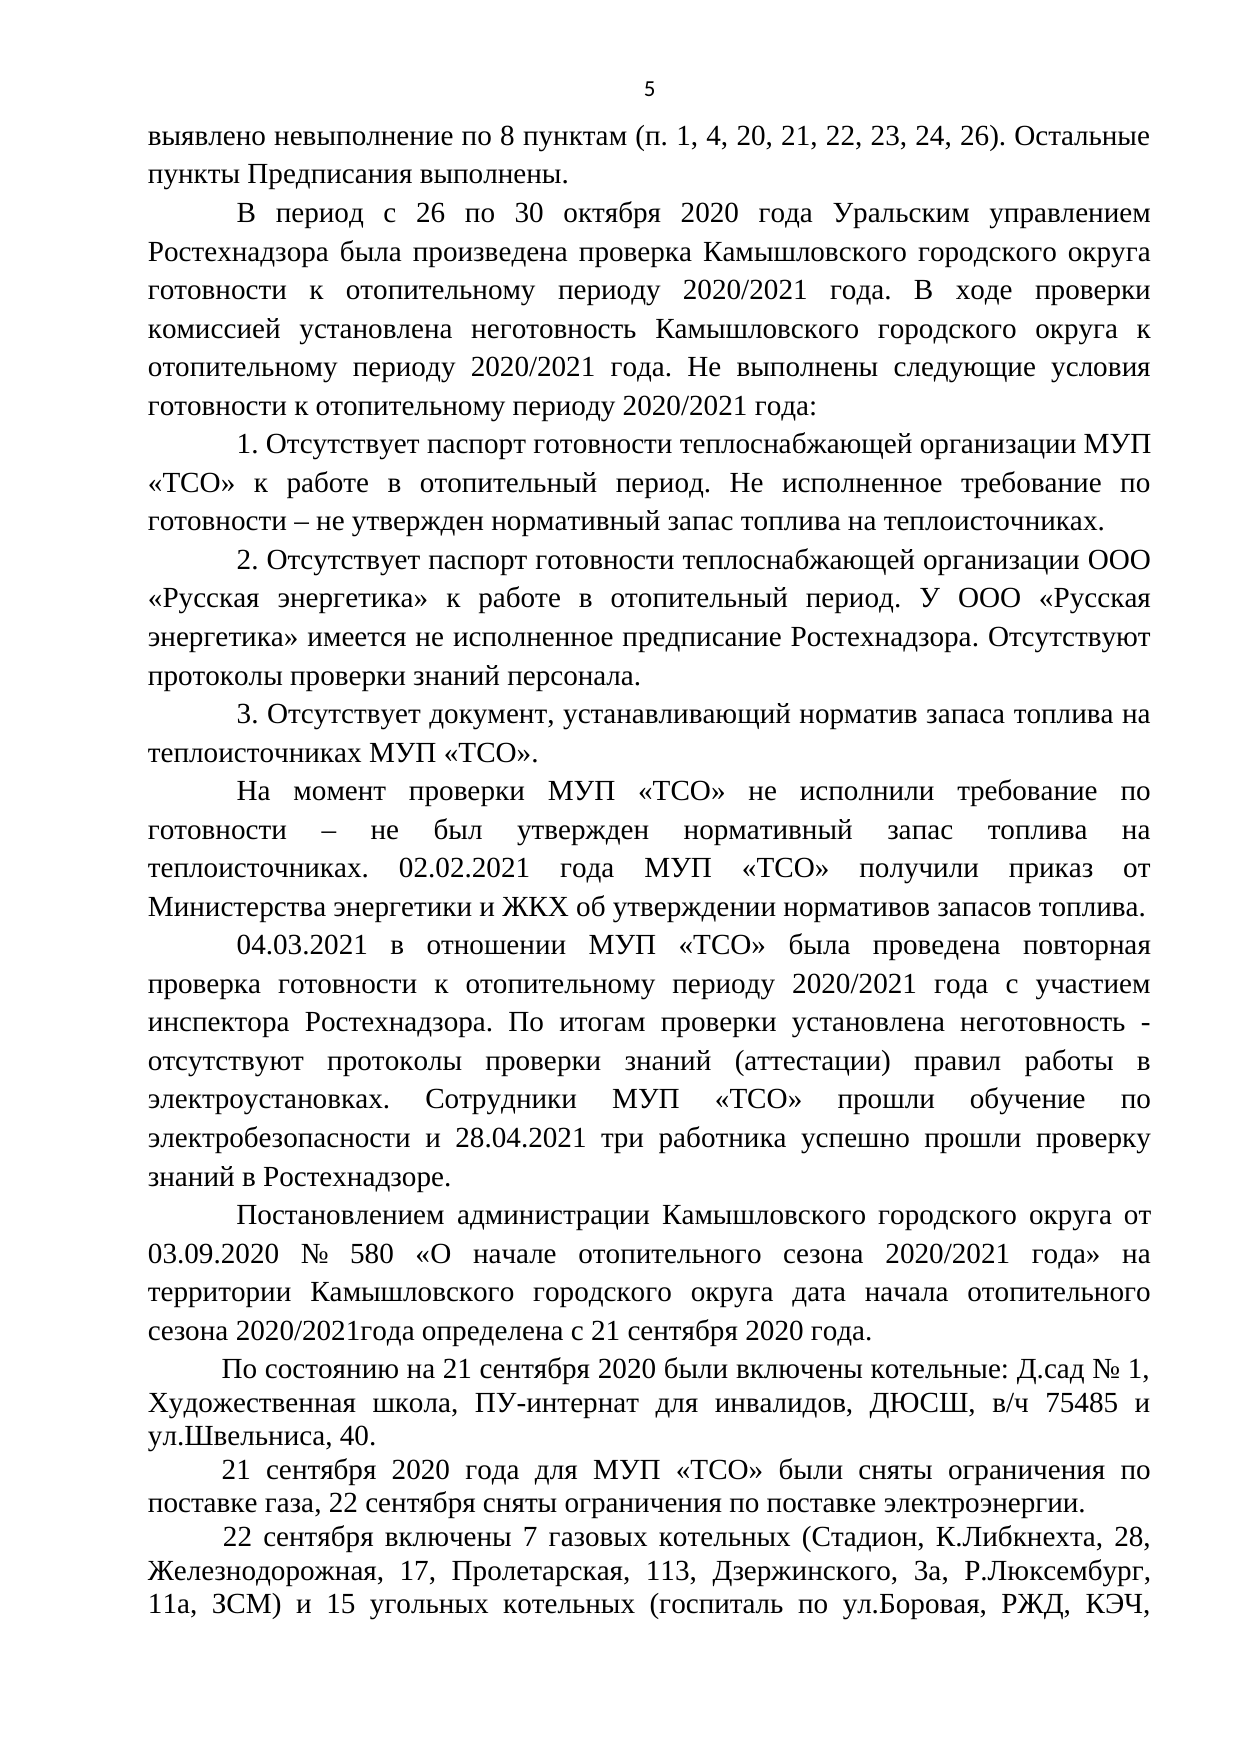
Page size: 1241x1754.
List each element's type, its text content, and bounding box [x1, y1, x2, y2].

text 3. Отсутствует документ, устанавливающий норматив запаса топлива на теплоисточниках МУП «ТСО». [148, 696, 1152, 768]
text 22 сентября включены 7 газовых котельных (Стадион, К.Либкнехта, 28, Железнодорожная, 17, Пролетарская, 113, Дзержинского, 3а, Р.Люксембург, 11а, ЗСМ) и 15 угольных котельных (госпиталь по ул.Боровая, РЖД, КЭЧ, [148, 1519, 1152, 1620]
text выявлено невыполнение по 8 пунктам (п. 1, 4, 20, 21, 22, 23, 24, 26). Остальные пункты Предписания выполнены. [148, 118, 1152, 190]
text 1. Отсутствует паспорт готовности теплоснабжающей организации МУП «ТСО» к работе в отопительный период. Не исполненное требование по готовности – не утвержден нормативный запас топлива на теплоисточниках. [148, 426, 1152, 537]
text На момент проверки МУП «ТСО» не исполнили требование по готовности – не был утвержден нормативный запас топлива на теплоисточниках. 02.02.2021 года МУП «ТСО» получили приказ от Министерства энергетики и ЖКХ об утверждении нормативов запасов топлива. [148, 773, 1152, 922]
text Постановлением администрации Камышловского городского округа от 03.09.2020 № 580 «О начале отопительного сезона 2020/2021 года» на территории Камышловского городского округа дата начала отопительного сезона 2020/2021года определена с 21 сентября 2020 года. [148, 1197, 1152, 1346]
text 04.03.2021 в отношении МУП «ТСО» была проведена повторная проверка готовности к отопительному периоду 2020/2021 года с участием инспектора Ростехнадзора. По итогам проверки установлена неготовность - отсутствуют протоколы проверки знаний (аттестации) правил работы в электроустановках. Сотрудники МУП «ТСО» прошли обучение по электробезопасности и 28.04.2021 три работника успешно прошли проверку знаний в Ростехнадзоре. [148, 927, 1152, 1192]
text 2. Отсутствует паспорт готовности теплоснабжающей организации ООО «Русская энергетика» к работе в отопительный период. У ООО «Русская энергетика» имеется не исполненное предписание Ростехнадзора. Отсутствуют протоколы проверки знаний персонала. [148, 542, 1152, 691]
text В период с 26 по 30 октября 2020 года Уральским управлением Ростехнадзора была произведена проверка Камышловского городского округа готовности к отопительному периоду 2020/2021 года. В ходе проверки комиссией установлена неготовность Камышловского городского округа к отопительному периоду 2020/2021 года. Не выполнены следующие условия готовности к отопительному периоду 2020/2021 года: [148, 195, 1152, 421]
text 21 сентября 2020 года для МУП «ТСО» были сняты ограничения по поставке газа, 22 сентября сняты ограничения по поставке электроэнергии. [148, 1452, 1152, 1519]
text По состоянию на 21 сентября 2020 были включены котельные: Д.сад № 1, Художественная школа, ПУ-интернат для инвалидов, ДЮСШ, в/ч 75485 и ул.Швельниса, 40. [148, 1351, 1152, 1452]
